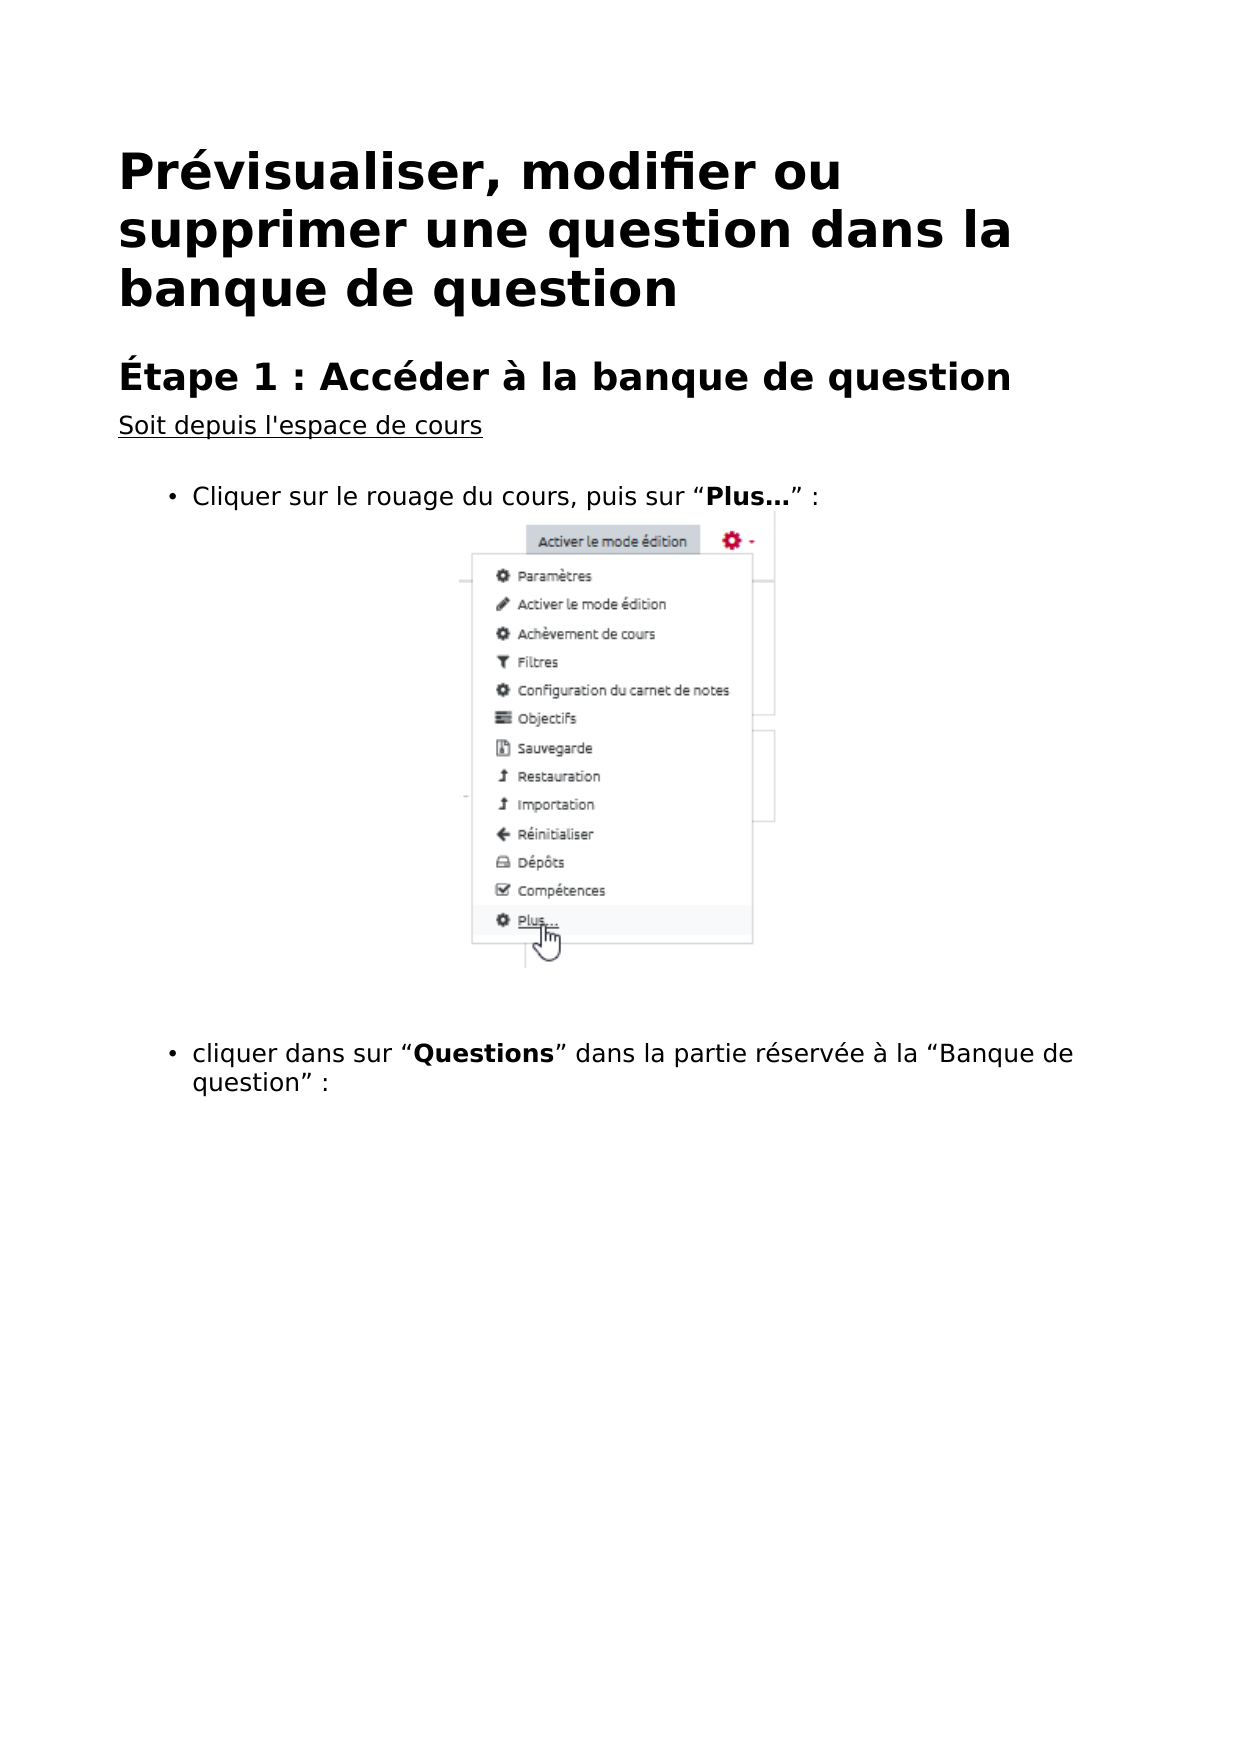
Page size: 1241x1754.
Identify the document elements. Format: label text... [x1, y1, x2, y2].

list Cliquer sur le rouage du cours, puis sur “Plus…” : [177, 483, 1122, 512]
list cliquer dans sur “Questions” dans la partie réservée à la “Banque de question” : [177, 1039, 1122, 1097]
text Soit depuis l'espace de cours [118, 411, 1122, 441]
picture [459, 511, 782, 968]
subtitle Étape 1 : Accéder à la banque de question [118, 355, 1122, 399]
subtitle Prévisualiser, modifier ou supprimer une question dans la banque de question [118, 143, 1122, 318]
